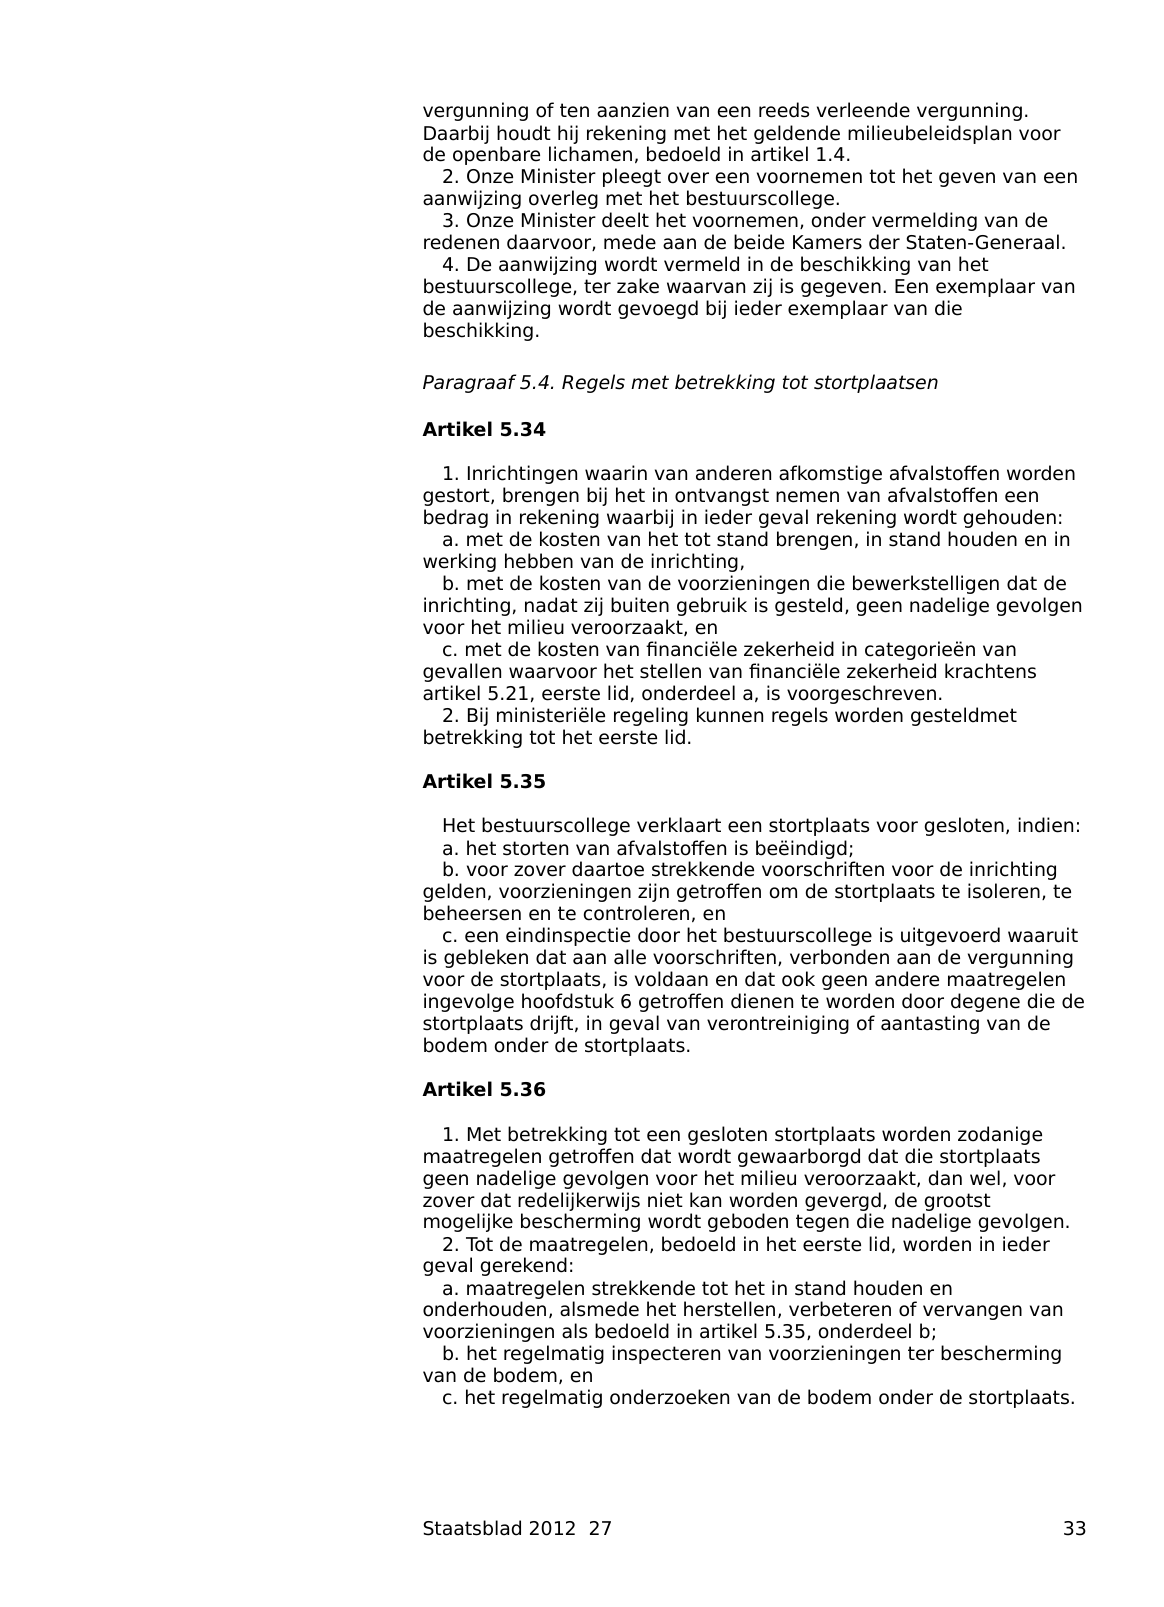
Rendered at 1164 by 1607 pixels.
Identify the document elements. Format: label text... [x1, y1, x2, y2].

text 2. Onze Minister pleegt over een voornemen tot het geven van een aanwijzing overleg met het bestuurscollege. [422, 166, 1087, 210]
text 1. Inrichtingen waarin van anderen afkomstige afvalstoffen worden gestort, brengen bij het in ontvangst nemen van afvalstoffen een bedrag in rekening waarbij in ieder geval rekening wordt gehouden: [422, 463, 1087, 529]
text a. maatregelen strekkende tot het in stand houden en onderhouden, alsmede het herstellen, verbeteren of vervangen van voorzieningen als bedoeld in artikel 5.35, onderdeel b; [422, 1277, 1087, 1343]
text c. een eindinspectie door het bestuurscollege is uitgevoerd waaruit is gebleken dat aan alle voorschriften, verbonden aan de vergunning voor de stortplaats, is voldaan en dat ook geen andere maatregelen ingevolge hoofdstuk 6 getroffen dienen te worden door degene die de stortplaats drijft, in geval van verontreiniging of aantasting van de bodem onder de stortplaats. [422, 925, 1087, 1057]
subtitle Artikel 5.34 [422, 419, 1087, 441]
text 4. De aanwijzing wordt vermeld in de beschikking van het bestuurscollege, ter zake waarvan zij is gegeven. Een exemplaar van de aanwijzing wordt gevoegd bij ieder exemplaar van die beschikking. [422, 254, 1087, 342]
text a. het storten van afvalstoffen is beëindigd; [422, 837, 1087, 859]
text 2. Bij ministeriële regeling kunnen regels worden gesteldmet betrekking tot het eerste lid. [422, 705, 1087, 749]
subtitle Artikel 5.35 [422, 771, 1087, 793]
text c. met de kosten van financiële zekerheid in categorieën van gevallen waarvoor het stellen van financiële zekerheid krachtens artikel 5.21, eerste lid, onderdeel a, is voorgeschreven. [422, 639, 1087, 705]
text b. het regelmatig inspecteren van voorzieningen ter bescherming van de bodem, en [422, 1343, 1087, 1387]
text a. met de kosten van het tot stand brengen, in stand houden en in werking hebben van de inrichting, [422, 529, 1087, 573]
subtitle Paragraaf 5.4. Regels met betrekking tot stortplaatsen [422, 372, 1087, 394]
subtitle Artikel 5.36 [422, 1079, 1087, 1101]
text Het bestuurscollege verklaart een stortplaats voor gesloten, indien: [422, 815, 1087, 837]
text 1. Met betrekking tot een gesloten stortplaats worden zodanige maatregelen getroffen dat wordt gewaarborgd dat die stortplaats geen nadelige gevolgen voor het milieu veroorzaakt, dan wel, voor zover dat redelijkerwijs niet kan worden gevergd, de grootst mogelijke bescherming wordt geboden tegen die nadelige gevolgen. [422, 1123, 1087, 1233]
text vergunning of ten aanzien van een reeds verleende vergunning. Daarbij houdt hij rekening met het geldende milieubeleidsplan voor de openbare lichamen, bedoeld in artikel 1.4. [422, 100, 1087, 166]
text 3. Onze Minister deelt het voornemen, onder vermelding van de redenen daarvoor, mede aan de beide Kamers der Staten-Generaal. [422, 210, 1087, 254]
text b. voor zover daartoe strekkende voorschriften voor de inrichting gelden, voorzieningen zijn getroffen om de stortplaats te isoleren, te beheersen en te controleren, en [422, 859, 1087, 925]
text b. met de kosten van de voorzieningen die bewerkstelligen dat de inrichting, nadat zij buiten gebruik is gesteld, geen nadelige gevolgen voor het milieu veroorzaakt, en [422, 573, 1087, 639]
text c. het regelmatig onderzoeken van de bodem onder de stortplaats. [422, 1387, 1087, 1409]
text 2. Tot de maatregelen, bedoeld in het eerste lid, worden in ieder geval gerekend: [422, 1233, 1087, 1277]
